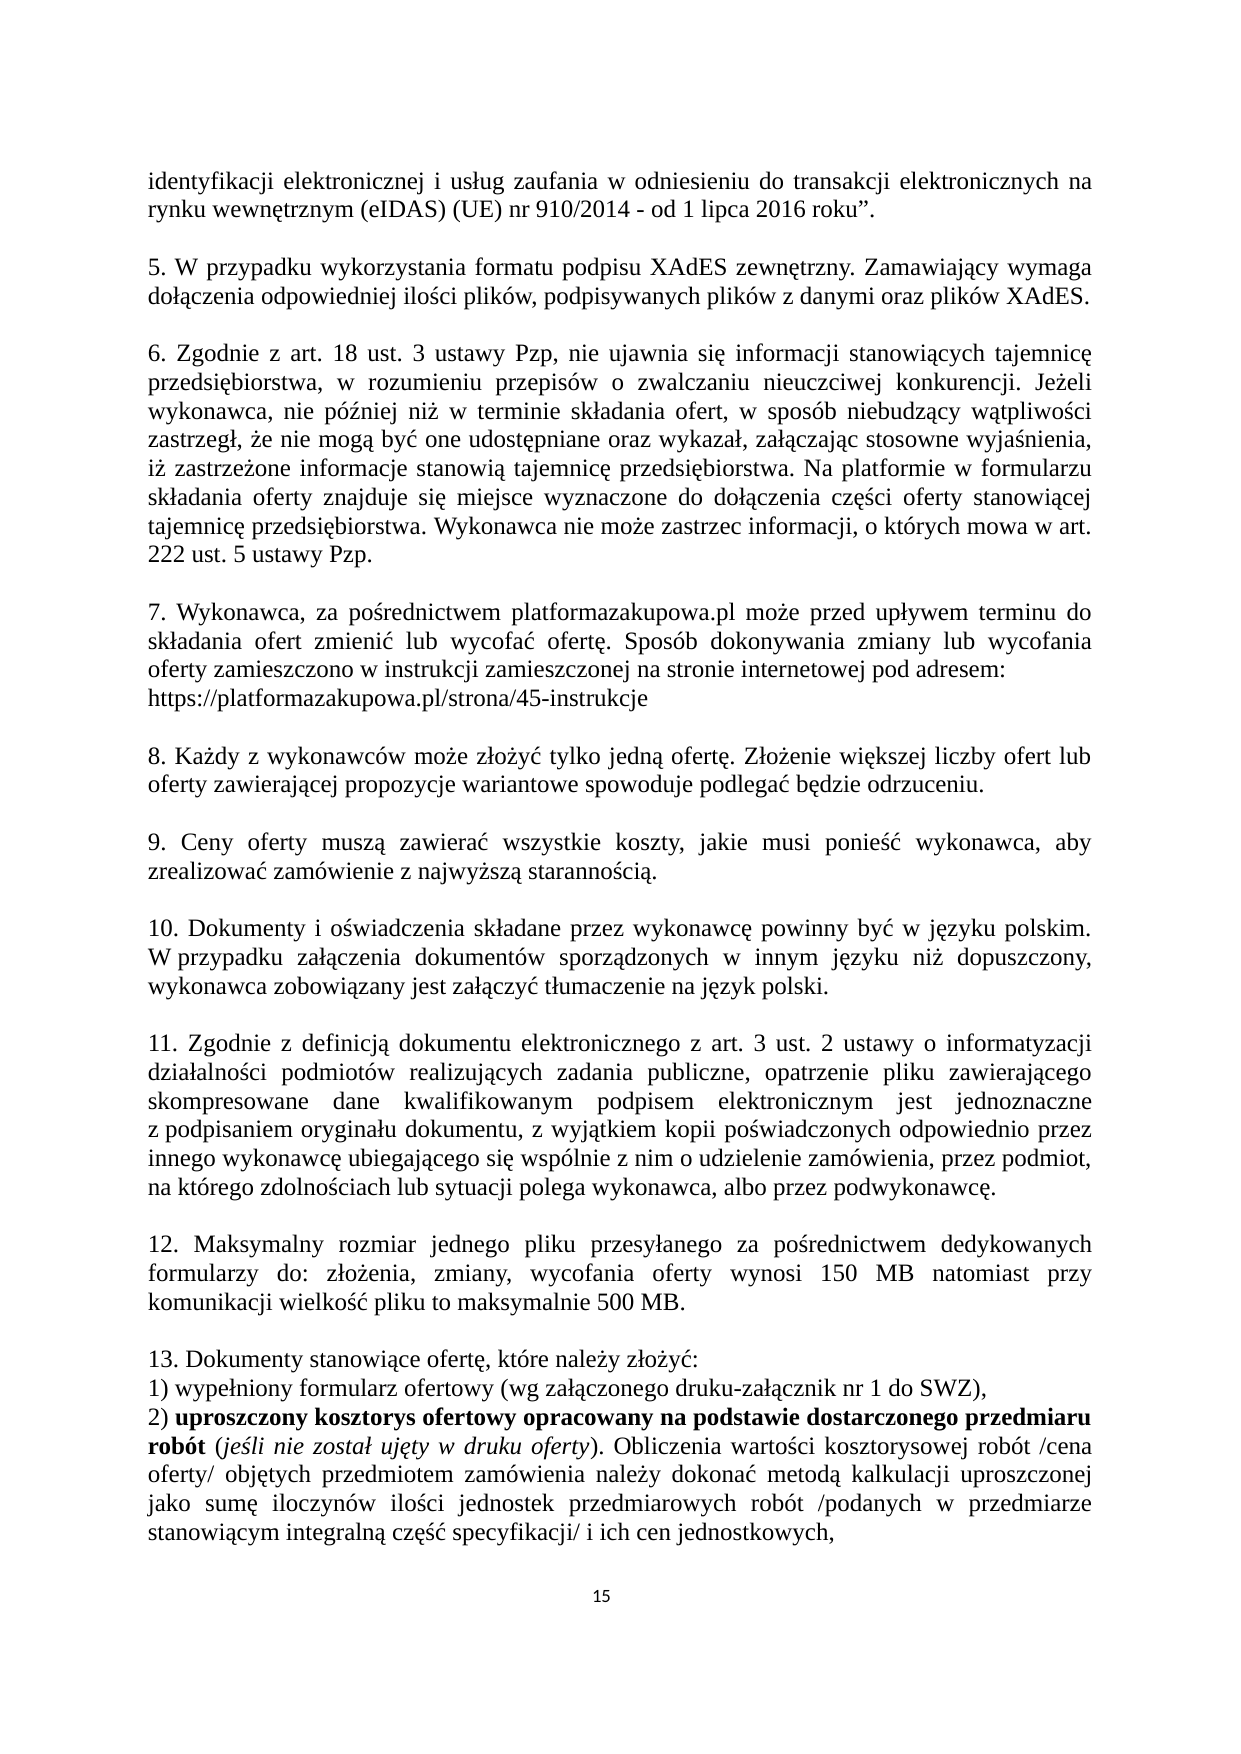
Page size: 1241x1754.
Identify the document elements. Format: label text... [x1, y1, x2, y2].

text identyfikacji elektronicznej i usług zaufania w odniesieniu do transakcji elektronicznych na rynku wewnętrznym (eIDAS) (UE) nr 910/2014 - od 1 lipca 2016 roku”. [148, 166, 1093, 223]
text 11. Zgodnie z definicją dokumentu elektronicznego z art. 3 ust. 2 ustawy o informatyzacji działalności podmiotów realizujących zadania publiczne, opatrzenie pliku zawierającego skompresowane dane kwalifikowanym podpisem elektronicznym jest jednoznaczne z podpisaniem oryginału dokumentu, z wyjątkiem kopii poświadczonych odpowiednio przez innego wykonawcę ubiegającego się wspólnie z nim o udzielenie zamówienia, przez podmiot, na którego zdolnościach lub sytuacji polega wykonawca, albo przez podwykonawcę. [148, 1028, 1093, 1201]
text 7. Wykonawca, za pośrednictwem platformazakupowa.pl może przed upływem terminu do składania ofert zmienić lub wycofać ofertę. Sposób dokonywania zmiany lub wycofania oferty zamieszczono w instrukcji zamieszczonej na stronie internetowej pod adresem: [148, 597, 1093, 683]
text https://platformazakupowa.pl/strona/45-instrukcje [148, 683, 1093, 712]
text 6. Zgodnie z art. 18 ust. 3 ustawy Pzp, nie ujawnia się informacji stanowiących tajemnicę przedsiębiorstwa, w rozumieniu przepisów o zwalczaniu nieuczciwej konkurencji. Jeżeli wykonawca, nie później niż w terminie składania ofert, w sposób niebudzący wątpliwości zastrzegł, że nie mogą być one udostępniane oraz wykazał, załączając stosowne wyjaśnienia, iż zastrzeżone informacje stanowią tajemnicę przedsiębiorstwa. Na platformie w formularzu składania oferty znajduje się miejsce wyznaczone do dołączenia części oferty stanowiącej tajemnicę przedsiębiorstwa. Wykonawca nie może zastrzec informacji, o których mowa w art. 222 ust. 5 ustawy Pzp. [148, 338, 1093, 568]
text 2) uproszczony kosztorys ofertowy opracowany na podstawie dostarczonego przedmiaru robót (jeśli nie został ujęty w druku oferty). Obliczenia wartości kosztorysowej robót /cena oferty/ objętych przedmiotem zamówienia należy dokonać metodą kalkulacji uproszczonej jako sumę iloczynów ilości jednostek przedmiarowych robót /podanych w przedmiarze stanowiącym integralną część specyfikacji/ i ich cen jednostkowych, [148, 1402, 1093, 1546]
text 1) wypełniony formularz ofertowy (wg załączonego druku-załącznik nr 1 do SWZ), [148, 1373, 1093, 1402]
text 13. Dokumenty stanowiące ofertę, które należy złożyć: [148, 1344, 1093, 1373]
text 12. Maksymalny rozmiar jednego pliku przesyłanego za pośrednictwem dedykowanych formularzy do: złożenia, zmiany, wycofania oferty wynosi 150 MB natomiast przy komunikacji wielkość pliku to maksymalnie 500 MB. [148, 1229, 1093, 1316]
text 8. Każdy z wykonawców może złożyć tylko jedną ofertę. Złożenie większej liczby ofert lub oferty zawierającej propozycje wariantowe spowoduje podlegać będzie odrzuceniu. [148, 741, 1093, 798]
text 5. W przypadku wykorzystania formatu podpisu XAdES zewnętrzny. Zamawiający wymaga dołączenia odpowiedniej ilości plików, podpisywanych plików z danymi oraz plików XAdES. [148, 252, 1093, 309]
text 9. Ceny oferty muszą zawierać wszystkie koszty, jakie musi ponieść wykonawca, aby zrealizować zamówienie z najwyższą starannością. [148, 827, 1093, 884]
text 10. Dokumenty i oświadczenia składane przez wykonawcę powinny być w języku polskim. W przypadku załączenia dokumentów sporządzonych w innym języku niż dopuszczony, wykonawca zobowiązany jest załączyć tłumaczenie na język polski. [148, 913, 1093, 999]
